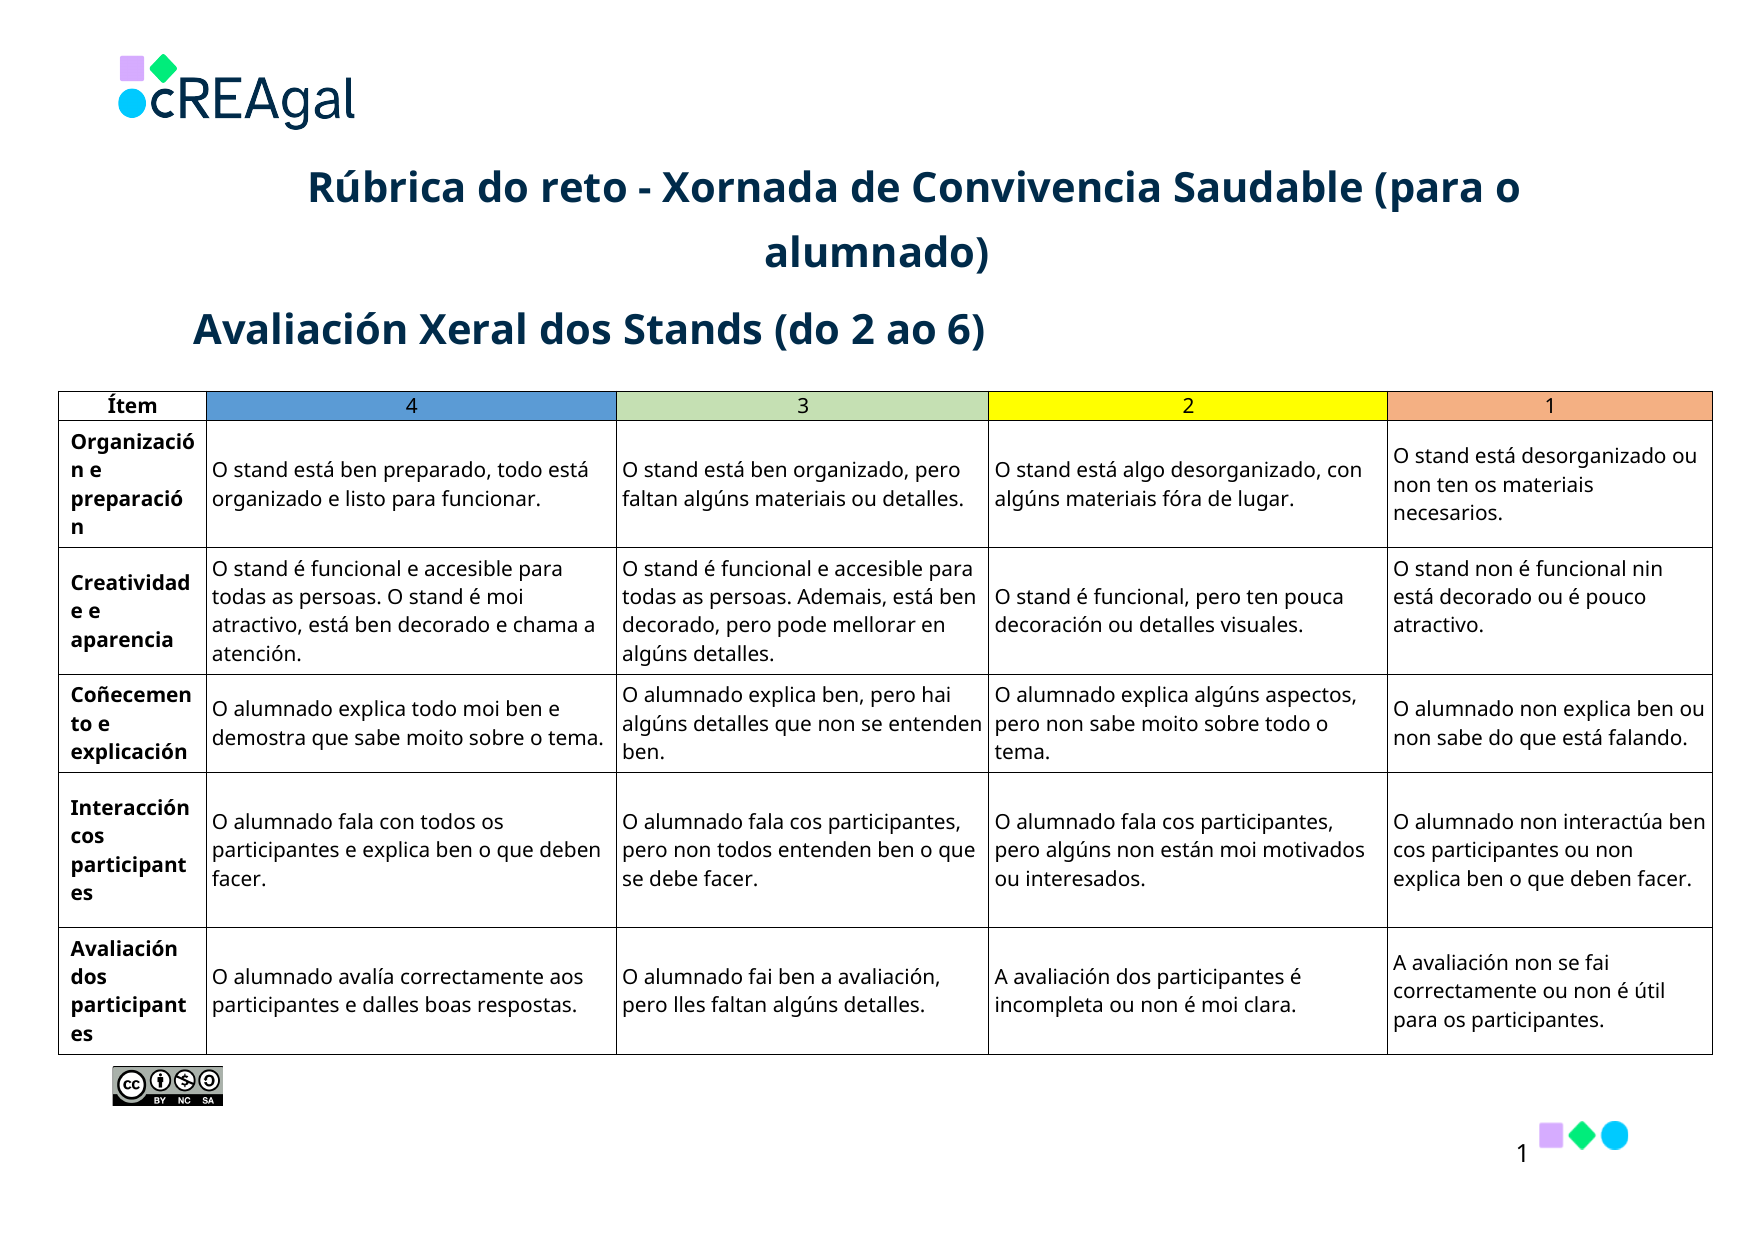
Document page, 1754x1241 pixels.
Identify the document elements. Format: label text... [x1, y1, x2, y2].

table_cell A avaliación non se fai correctamente ou non é útil para os participantes. [1388, 928, 1712, 1053]
table_header 4 [207, 392, 616, 420]
table_cell O alumnado avalía correctamente aos participantes e dalles boas respostas. [207, 928, 616, 1053]
table_cell Interacción cos participantes [59, 773, 206, 927]
table_cell O alumnado fai ben a avaliación, pero lles faltan algúns detalles. [617, 928, 988, 1053]
table_cell O stand é funcional, pero ten pouca decoración ou detalles visuales. [989, 548, 1387, 673]
table_cell O alumnado fala con todos os participantes e explica ben o que deben facer. [207, 773, 616, 927]
table_cell O alumnado non explica ben ou non sabe do que está falando. [1388, 675, 1712, 772]
table_cell O stand é funcional e accesible para todas as persoas. O stand é moi atractivo, está ben decorado e chama a atención. [207, 548, 616, 673]
table_cell O stand está desorganizado ou non ten os materiais necesarios. [1388, 421, 1712, 547]
table_header Ítem [59, 392, 206, 420]
table_cell Avaliación dos participantes [59, 928, 206, 1053]
table_header 3 [617, 392, 988, 420]
table_cell O alumnado explica algúns aspectos, pero non sabe moito sobre todo o tema. [989, 675, 1387, 772]
table_cell Coñecemento e explicación [59, 675, 206, 772]
table_cell O stand é funcional e accesible para todas as persoas. Ademais, está ben decorado, pero pode mellorar en algúns detalles. [617, 548, 988, 673]
table_cell O alumnado explica ben, pero hai algúns detalles que non se entenden ben. [617, 675, 988, 772]
table_cell O alumnado explica todo moi ben e demostra que sabe moito sobre o tema. [207, 675, 616, 772]
list Rúbrica do reto - Xornada de Convivencia Saudable (para o alumnado) [118, 158, 1636, 280]
table_cell O alumnado fala cos participantes, pero algúns non están moi motivados ou interesados. [989, 773, 1387, 927]
table_header 2 [989, 392, 1387, 420]
table_cell O stand está ben organizado, pero faltan algúns materiais ou detalles. [617, 421, 988, 547]
table_cell Organización e preparación [59, 421, 206, 547]
table_cell A avaliación dos participantes é incompleta ou non é moi clara. [989, 928, 1387, 1053]
table_header 1 [1388, 392, 1712, 420]
list Avaliación Xeral dos Stands (do 2 ao 6) [118, 300, 1636, 357]
table_cell O stand está algo desorganizado, con algúns materiais fóra de lugar. [989, 421, 1387, 547]
table_cell O stand non é funcional nin está decorado ou é pouco atractivo. [1388, 548, 1712, 673]
table_cell O alumnado fala cos participantes, pero non todos entenden ben o que se debe facer. [617, 773, 988, 927]
table_cell Creatividade e aparencia [59, 548, 206, 673]
table_cell O alumnado non interactúa ben cos participantes ou non explica ben o que deben facer. [1388, 773, 1712, 927]
table_cell O stand está ben preparado, todo está organizado e listo para funcionar. [207, 421, 616, 547]
